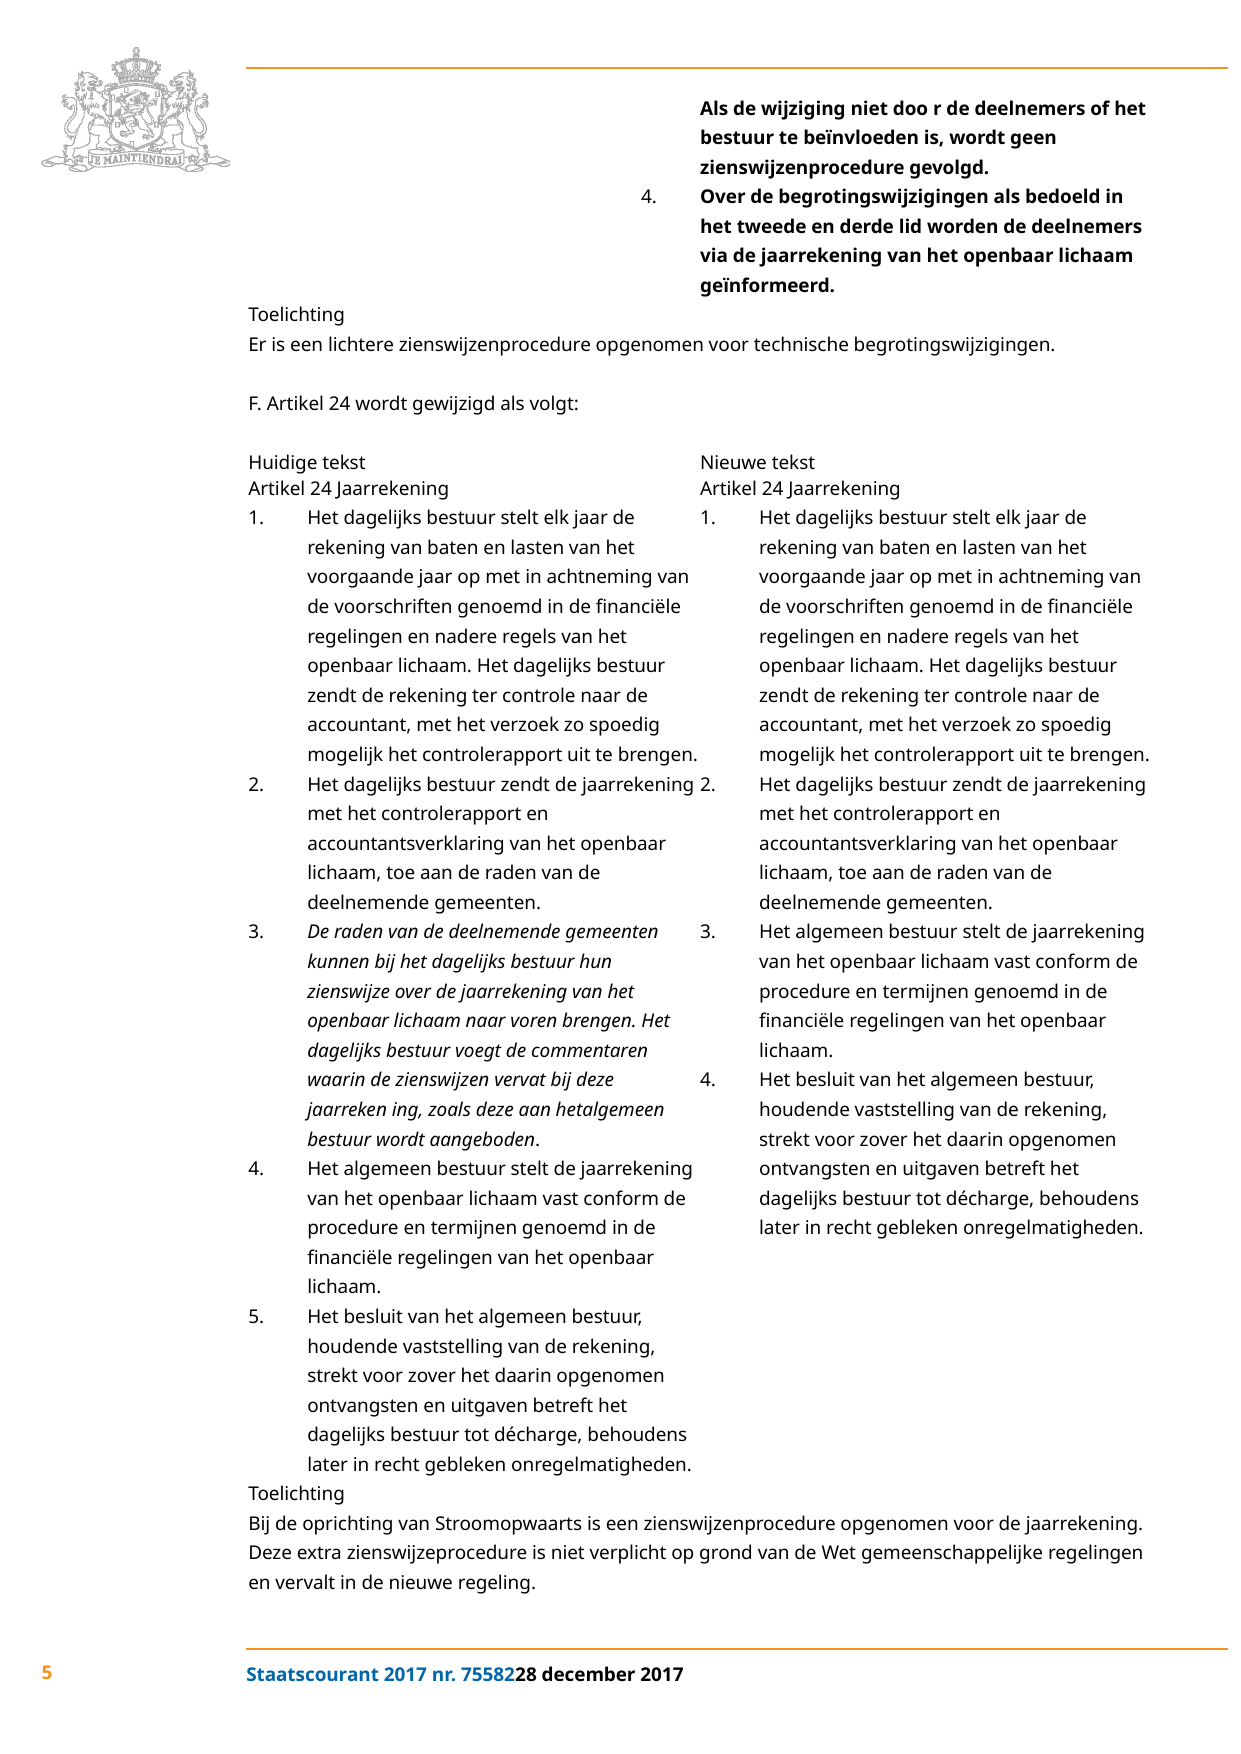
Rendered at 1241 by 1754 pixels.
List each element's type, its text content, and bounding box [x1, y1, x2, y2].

table_cell Artikel 24 Jaarrekening Het dagelijks bestuur stelt elk jaar de rekening van baten en lasten van het voorgaande jaar op met in achtneming van de voorschriften genoemd in de financiële regelingen en nadere regels van het openbaar lichaam. Het dagelijks bestuur zendt de rekening ter controle naar de accountant, met het verzoek zo spoedig mogelijk het controlerapport uit te brengen. Het dagelijks bestuur zendt de jaarrekening met het controlerapport en accountantsverklaring van het openbaar lichaam, toe aan de raden van de deelnemende gemeenten. De raden van de deelnemende gemeenten kunnen bij het dagelijks bestuur hun zienswijze over de jaarrekening van het openbaar lichaam naar voren brengen. Het dagelijks bestuur voegt de commentaren waarin de zienswijzen vervat bij deze jaarreken ing, zoals deze aan hetalgemeen bestuur wordt aangeboden. Het algemeen bestuur stelt de jaarrekening van het openbaar lichaam vast conform de procedure en termijnen genoemd in de financiële regelingen van het openbaar lichaam. Het besluit van het algemeen bestuur, houdende vaststelling van de rekening, strekt voor zover het daarin opgenomen ontvangsten en uitgaven betreft het dagelijks bestuur tot décharge, behoudens later in recht gebleken onregelmatigheden. [248, 475, 700, 1477]
table_cell [248, 95, 641, 298]
text Er is een lichtere zienswijzenprocedure opgenomen voor technische begrotingswijzigingen. [248, 331, 1152, 357]
table_header Nieuwe tekst [700, 449, 1152, 475]
picture [41, 47, 231, 172]
table_cell Artikel 24 Jaarrekening Het dagelijks bestuur stelt elk jaar de rekening van baten en lasten van het voorgaande jaar op met in achtneming van de voorschriften genoemd in de financiële regelingen en nadere regels van het openbaar lichaam. Het dagelijks bestuur zendt de rekening ter controle naar de accountant, met het verzoek zo spoedig mogelijk het controlerapport uit te brengen. Het dagelijks bestuur zendt de jaarrekening met het controlerapport en accountantsverklaring van het openbaar lichaam, toe aan de raden van de deelnemende gemeenten. Het algemeen bestuur stelt de jaarrekening van het openbaar lichaam vast conform de procedure en termijnen genoemd in de financiële regelingen van het openbaar lichaam. Het besluit van het algemeen bestuur, houdende vaststelling van de rekening, strekt voor zover het daarin opgenomen ontvangsten en uitgaven betreft het dagelijks bestuur tot décharge, behoudens later in recht gebleken onregelmatigheden. [700, 475, 1152, 1477]
text Toelichting [248, 1480, 1152, 1506]
text F. Artikel 24 wordt gewijzigd als volgt: [248, 390, 1152, 416]
table_cell Als de wijziging niet doo r de deelnemers of het bestuur te beïnvloeden is, wordt geen zienswijzenprocedure gevolgd. Over de begrotingswijzigingen als bedoeld in het tweede en derde lid worden de deelnemers via de jaarrekening van het openbaar lichaam geïnformeerd. [641, 95, 1152, 298]
text Toelichting [248, 301, 1152, 327]
text Bij de oprichting van Stroomopwaarts is een zienswijzenprocedure opgenomen voor de jaarrekening. Deze extra zienswijzeprocedure is niet verplicht op grond van de Wet gemeenschappelijke regelingen en vervalt in de nieuwe regeling. [248, 1510, 1152, 1595]
table_header Huidige tekst [248, 449, 700, 475]
